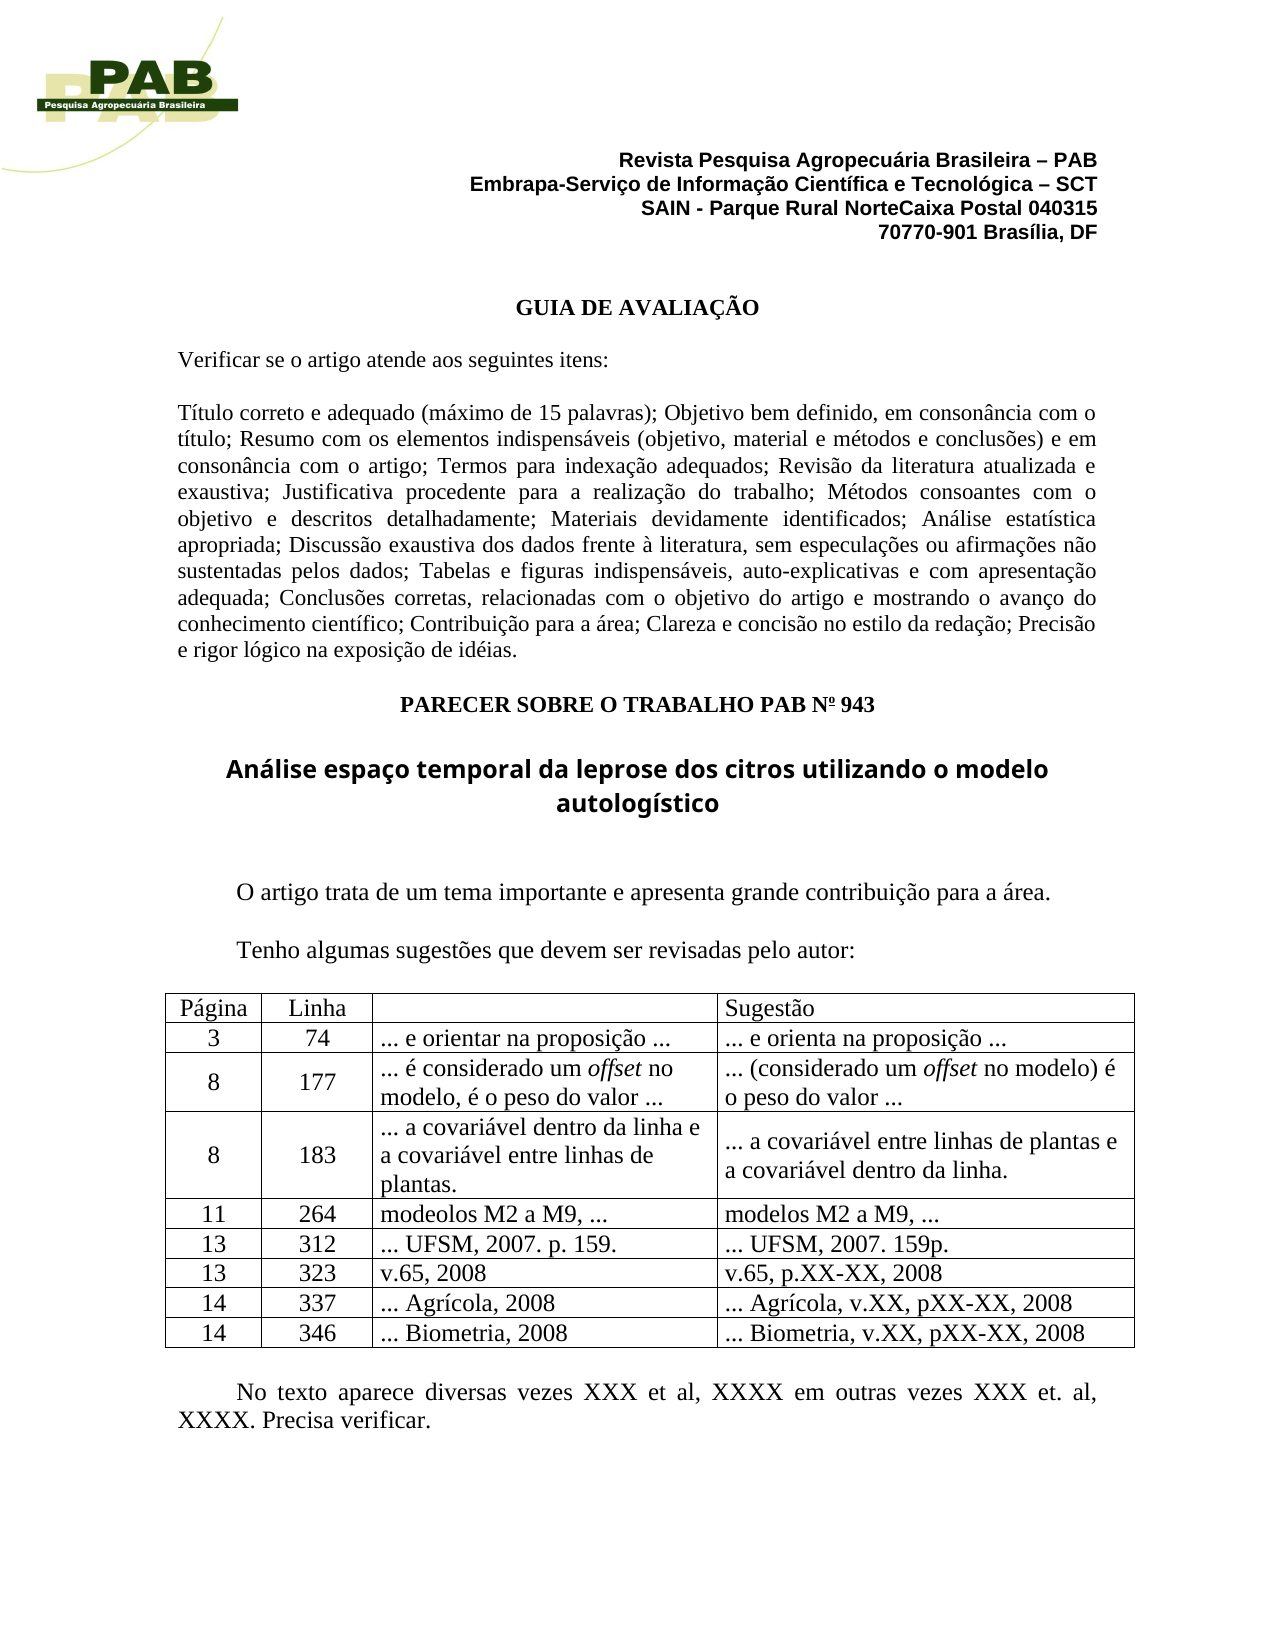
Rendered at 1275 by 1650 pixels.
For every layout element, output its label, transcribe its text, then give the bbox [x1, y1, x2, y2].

table_header [373, 994, 717, 1022]
subtitle GUIA DE AVALIAÇÃO [177, 294, 1098, 320]
subtitle Embrapa-Serviço de Informação Científica e Tecnológica – SCT [177, 172, 1098, 196]
table_cell 337 [262, 1288, 372, 1317]
table_cell ... (considerado um offset no modelo) é o peso do valor ... [718, 1053, 1134, 1111]
table_cell ... e orienta na proposição ... [718, 1023, 1134, 1052]
table_cell 177 [262, 1053, 372, 1111]
table_cell ... UFSM, 2007. p. 159. [373, 1229, 717, 1257]
text Verificar se o artigo atende aos seguintes itens: [177, 346, 1098, 373]
table_cell modeolos M2 a M9, ... [373, 1199, 717, 1228]
table_cell 312 [262, 1229, 372, 1257]
table_cell 13 [166, 1259, 261, 1287]
table_cell ... a covariável entre linhas de plantas e a covariável dentro da linha. [718, 1112, 1134, 1198]
table_cell 14 [166, 1288, 261, 1317]
table_cell ... Biometria, 2008 [373, 1318, 717, 1347]
text Análise espaço temporal da leprose dos citros utilizando o modelo autologístico [177, 752, 1098, 820]
table_cell modelos M2 a M9, ... [718, 1199, 1134, 1228]
table_cell 8 [166, 1053, 261, 1111]
table_cell ... a covariável dentro da linha e a covariável entre linhas de plantas. [373, 1112, 717, 1198]
picture [1, 16, 239, 173]
table_cell ... Agrícola, 2008 [373, 1288, 717, 1317]
table_header Página [166, 994, 261, 1022]
table_cell ... Biometria, v.XX, pXX-XX, 2008 [718, 1318, 1134, 1347]
table_cell v.65, 2008 [373, 1259, 717, 1287]
table_cell 264 [262, 1199, 372, 1228]
table_cell ... Agrícola, v.XX, pXX-XX, 2008 [718, 1288, 1134, 1317]
table_header Sugestão [718, 994, 1134, 1022]
text 70770-901 Brasília, DF [177, 219, 1098, 243]
table_cell ... UFSM, 2007. 159p. [718, 1229, 1134, 1257]
text No texto aparece diversas vezes XXX et al, XXXX em outras vezes XXX et. al, XXXX. Precisa verificar. [177, 1377, 1098, 1434]
subtitle Revista Pesquisa Agropecuária Brasileira – PAB [240, 148, 1098, 172]
table_cell 183 [262, 1112, 372, 1198]
table_cell v.65, p.XX-XX, 2008 [718, 1259, 1134, 1287]
text Título correto e adequado (máximo de 15 palavras); Objetivo bem definido, em consonância com o título; Resumo com os elementos indispensáveis (objetivo, material e métodos e conclusões) e em consonância com o artigo; Termos para indexação adequados; Revisão da literatura atualizada e exaustiva; Justificativa procedente para a realização do trabalho; Métodos consoantes com o objetivo e descritos detalhadamente; Materiais devidamente identificados; Análise estatística apropriada; Discussão exaustiva dos dados frente à literatura, sem especulações ou afirmações não sustentadas pelos dados; Tabelas e figuras indispensáveis, auto-explicativas e com apresentação adequada; Conclusões corretas, relacionadas com o objetivo do artigo e mostrando o avanço do conhecimento científico; Contribuição para a área; Clareza e concisão no estilo da redação; Precisão e rigor lógico na exposição de idéias. [177, 399, 1098, 663]
table_cell 3 [166, 1023, 261, 1052]
table_cell 8 [166, 1112, 261, 1198]
table_cell 346 [262, 1318, 372, 1347]
table_cell 11 [166, 1199, 261, 1228]
text O artigo trata de um tema importante e apresenta grande contribuição para a área. [177, 877, 1098, 906]
table_cell ... é considerado um offset no modelo, é o peso do valor ... [373, 1053, 717, 1111]
table_cell 323 [262, 1259, 372, 1287]
subtitle PARECER SOBRE O TRABALHO PAB No 943 [177, 691, 1098, 718]
table_cell 13 [166, 1229, 261, 1257]
text Tenho algumas sugestões que devem ser revisadas pelo autor: [177, 935, 1098, 964]
table_cell 74 [262, 1023, 372, 1052]
table_cell ... e orientar na proposição ... [373, 1023, 717, 1052]
subtitle SAIN - Parque Rural NorteCaixa Postal 040315 [177, 196, 1098, 219]
table_header Linha [262, 994, 372, 1022]
table_cell 14 [166, 1318, 261, 1347]
